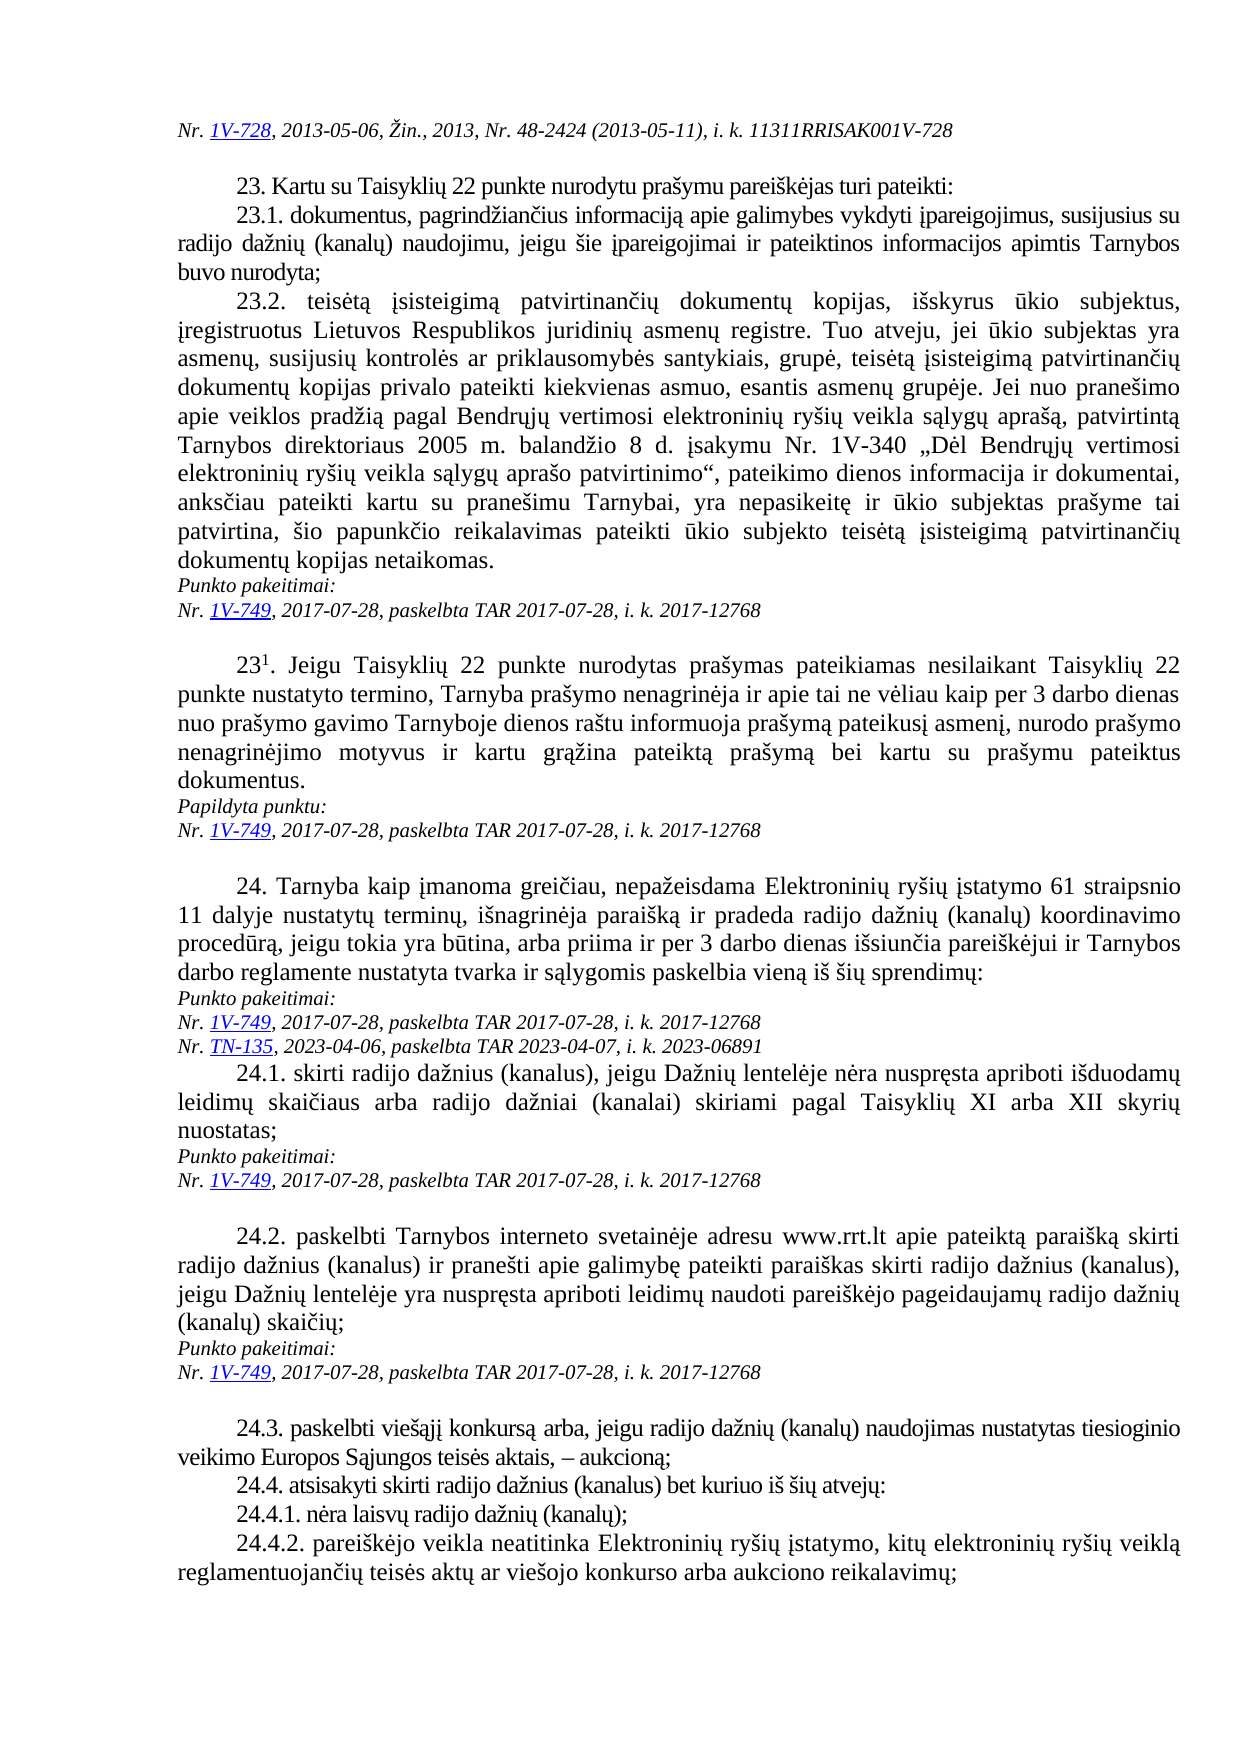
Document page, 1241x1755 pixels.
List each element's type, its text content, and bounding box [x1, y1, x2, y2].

text Nr. 1V-749, 2017-07-28, paskelbta TAR 2017-07-28, i. k. 2017-12768 [177, 818, 1181, 842]
text 23.1. dokumentus, pagrindžiančius informaciją apie galimybes vykdyti įpareigojimus, susijusius su radijo dažnių (kanalų) naudojimu, jeigu šie įpareigojimai ir pateiktinos informacijos apimtis Tarnybos buvo nurodyta; [177, 200, 1181, 286]
text Nr. TN-135, 2023-04-06, paskelbta TAR 2023-04-07, i. k. 2023-06891 [177, 1034, 1181, 1058]
text Nr. 1V-749, 2017-07-28, paskelbta TAR 2017-07-28, i. k. 2017-12768 [177, 1168, 1181, 1192]
text 23. Kartu su Taisyklių 22 punkte nurodytu prašymu pareiškėjas turi pateikti: [177, 171, 1181, 200]
text Papildyta punktu: [177, 794, 1181, 818]
text Nr. 1V-728, 2013-05-06, Žin., 2013, Nr. 48-2424 (2013-05-11), i. k. 11311RRISAK001V-728 [177, 118, 1181, 142]
text 24.1. skirti radijo dažnius (kanalus), jeigu Dažnių lentelėje nėra nuspręsta apriboti išduodamų leidimų skaičiaus arba radijo dažniai (kanalai) skiriami pagal Taisyklių XI arba XII skyrių nuostatas; [177, 1058, 1181, 1144]
text Punkto pakeitimai: [177, 1144, 1181, 1168]
text 24.4. atsisakyti skirti radijo dažnius (kanalus) bet kuriuo iš šių atvejų: [177, 1471, 1181, 1499]
text 24.4.2. pareiškėjo veikla neatitinka Elektroninių ryšių įstatymo, kitų elektroninių ryšių veiklą reglamentuojančių teisės aktų ar viešojo konkurso arba aukciono reikalavimų; [177, 1528, 1181, 1586]
text 23.2. teisėtą įsisteigimą patvirtinančių dokumentų kopijas, išskyrus ūkio subjektus, įregistruotus Lietuvos Respublikos juridinių asmenų registre. Tuo atveju, jei ūkio subjektas yra asmenų, susijusių kontrolės ar priklausomybės santykiais, grupė, teisėtą įsisteigimą patvirtinančių dokumentų kopijas privalo pateikti kiekvienas asmuo, esantis asmenų grupėje. Jei nuo pranešimo apie veiklos pradžią pagal Bendrųjų vertimosi elektroninių ryšių veikla sąlygų aprašą, patvirtintą Tarnybos direktoriaus 2005 m. balandžio 8 d. įsakymu Nr. 1V-340 „Dėl Bendrųjų vertimosi elektroninių ryšių veikla sąlygų aprašo patvirtinimo“, pateikimo dienos informacija ir dokumentai, anksčiau pateikti kartu su pranešimu Tarnybai, yra nepasikeitę ir ūkio subjektas prašyme tai patvirtina, šio papunkčio reikalavimas pateikti ūkio subjekto teisėtą įsisteigimą patvirtinančių dokumentų kopijas netaikomas. [177, 286, 1181, 573]
text Punkto pakeitimai: [177, 1336, 1181, 1360]
text Nr. 1V-749, 2017-07-28, paskelbta TAR 2017-07-28, i. k. 2017-12768 [177, 597, 1181, 622]
text 24.4.1. nėra laisvų radijo dažnių (kanalų); [177, 1499, 1181, 1528]
text 24. Tarnyba kaip įmanoma greičiau, nepažeisdama Elektroninių ryšių įstatymo 61 straipsnio 11 dalyje nustatytų terminų, išnagrinėja paraišką ir pradeda radijo dažnių (kanalų) koordinavimo procedūrą, jeigu tokia yra būtina, arba priima ir per 3 darbo dienas išsiunčia pareiškėjui ir Tarnybos darbo reglamente nustatyta tvarka ir sąlygomis paskelbia vieną iš šių sprendimų: [177, 871, 1181, 986]
text Punkto pakeitimai: [177, 573, 1181, 597]
text Nr. 1V-749, 2017-07-28, paskelbta TAR 2017-07-28, i. k. 2017-12768 [177, 1360, 1181, 1384]
text Nr. 1V-749, 2017-07-28, paskelbta TAR 2017-07-28, i. k. 2017-12768 [177, 1010, 1181, 1034]
text 231. Jeigu Taisyklių 22 punkte nurodytas prašymas pateikiamas nesilaikant Taisyklių 22 punkte nustatyto termino, Tarnyba prašymo nenagrinėja ir apie tai ne vėliau kaip per 3 darbo dienas nuo prašymo gavimo Tarnyboje dienos raštu informuoja prašymą pateikusį asmenį, nurodo prašymo nenagrinėjimo motyvus ir kartu grąžina pateiktą prašymą bei kartu su prašymu pateiktus dokumentus. [177, 650, 1181, 794]
text Punkto pakeitimai: [177, 986, 1181, 1010]
text 24.2. paskelbti Tarnybos interneto svetainėje adresu www.rrt.lt apie pateiktą paraišką skirti radijo dažnius (kanalus) ir pranešti apie galimybę pateikti paraiškas skirti radijo dažnius (kanalus), jeigu Dažnių lentelėje yra nuspręsta apriboti leidimų naudoti pareiškėjo pageidaujamų radijo dažnių (kanalų) skaičių; [177, 1221, 1181, 1336]
text 24.3. paskelbti viešąjį konkursą arba, jeigu radijo dažnių (kanalų) naudojimas nustatytas tiesioginio veikimo Europos Sąjungos teisės aktais, – aukcioną; [177, 1413, 1181, 1471]
